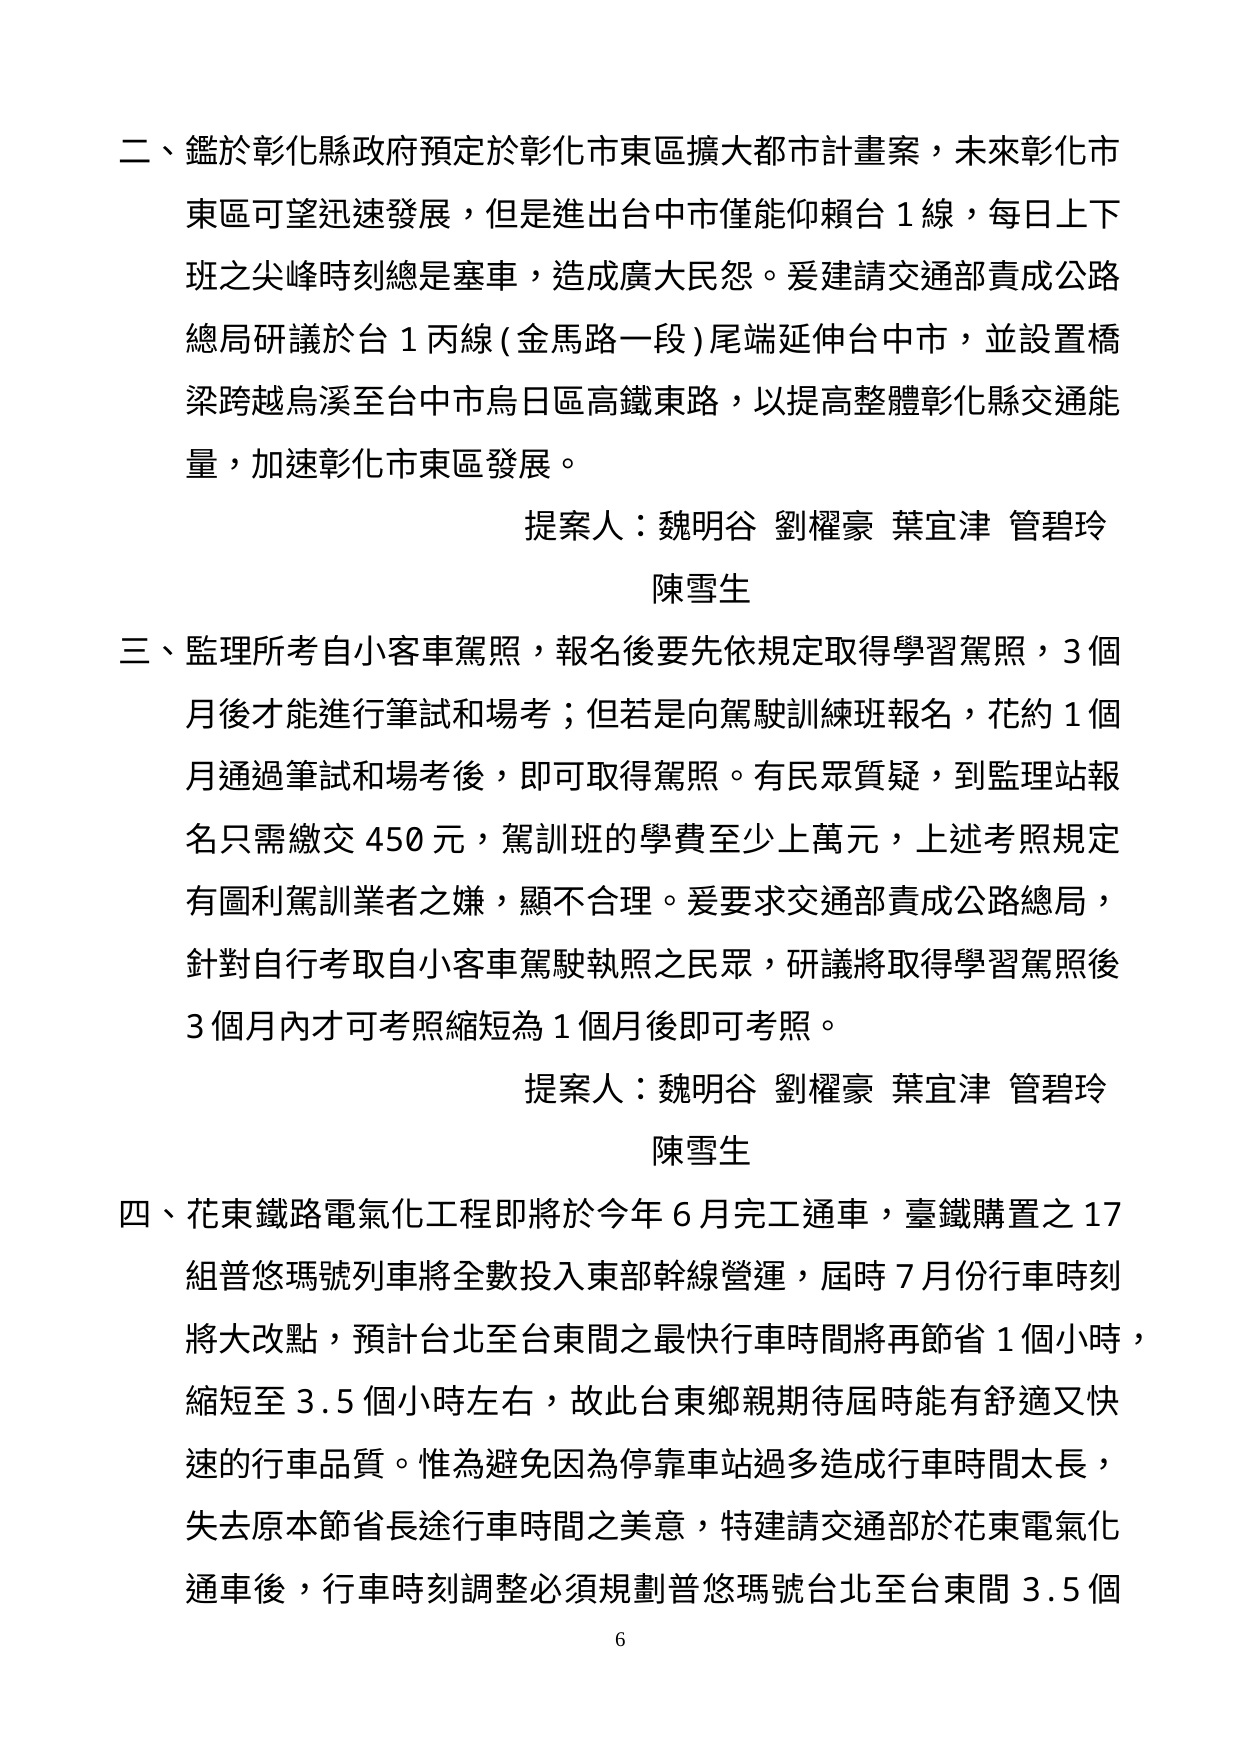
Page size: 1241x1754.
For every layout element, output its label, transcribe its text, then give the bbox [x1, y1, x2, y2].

text 二、鑑於彰化縣政府預定於彰化市東區擴大都市計畫案，未來彰化市東區可望迅速發展，但是進出台中市僅能仰賴台1線，每日上下班之尖峰時刻總是塞車，造成廣大民怨。爰建請交通部責成公路總局研議於台1丙線(金馬路一段)尾端延伸台中市，並設置橋梁跨越烏溪至台中市烏日區高鐵東路，以提高整體彰化縣交通能量，加速彰化市東區發展。 [118, 108, 1122, 483]
text 陳雪生 [118, 1108, 1122, 1170]
text 提案人：魏明谷 劉櫂豪 葉宜津 管碧玲 [118, 1045, 1122, 1108]
text 四、花東鐵路電氣化工程即將於今年6月完工通車，臺鐵購置之17組普悠瑪號列車將全數投入東部幹線營運，屆時7月份行車時刻將大改點，預計台北至台東間之最快行車時間將再節省1個小時，縮短至3.5個小時左右，故此台東鄉親期待屆時能有舒適又快速的行車品質。惟為避免因為停靠車站過多造成行車時間太長，失去原本節省長途行車時間之美意，特建請交通部於花東電氣化通車後，行車時刻調整必須規劃普悠瑪號台北至台東間3.5個小時左右直達列車，平日至少3列次，假日至少5列次，以增加台東地區交通疏運。 [118, 1170, 1122, 1608]
text 提案人：魏明谷 劉櫂豪 葉宜津 管碧玲 [118, 483, 1122, 545]
text 陳雪生 [118, 545, 1122, 608]
text 三、監理所考自小客車駕照，報名後要先依規定取得學習駕照，3個月後才能進行筆試和場考；但若是向駕駛訓練班報名，花約1個月通過筆試和場考後，即可取得駕照。有民眾質疑，到監理站報名只需繳交450元，駕訓班的學費至少上萬元，上述考照規定有圖利駕訓業者之嫌，顯不合理。爰要求交通部責成公路總局，針對自行考取自小客車駕駛執照之民眾，研議將取得學習駕照後3個月內才可考照縮短為1個月後即可考照。 [118, 608, 1122, 1045]
